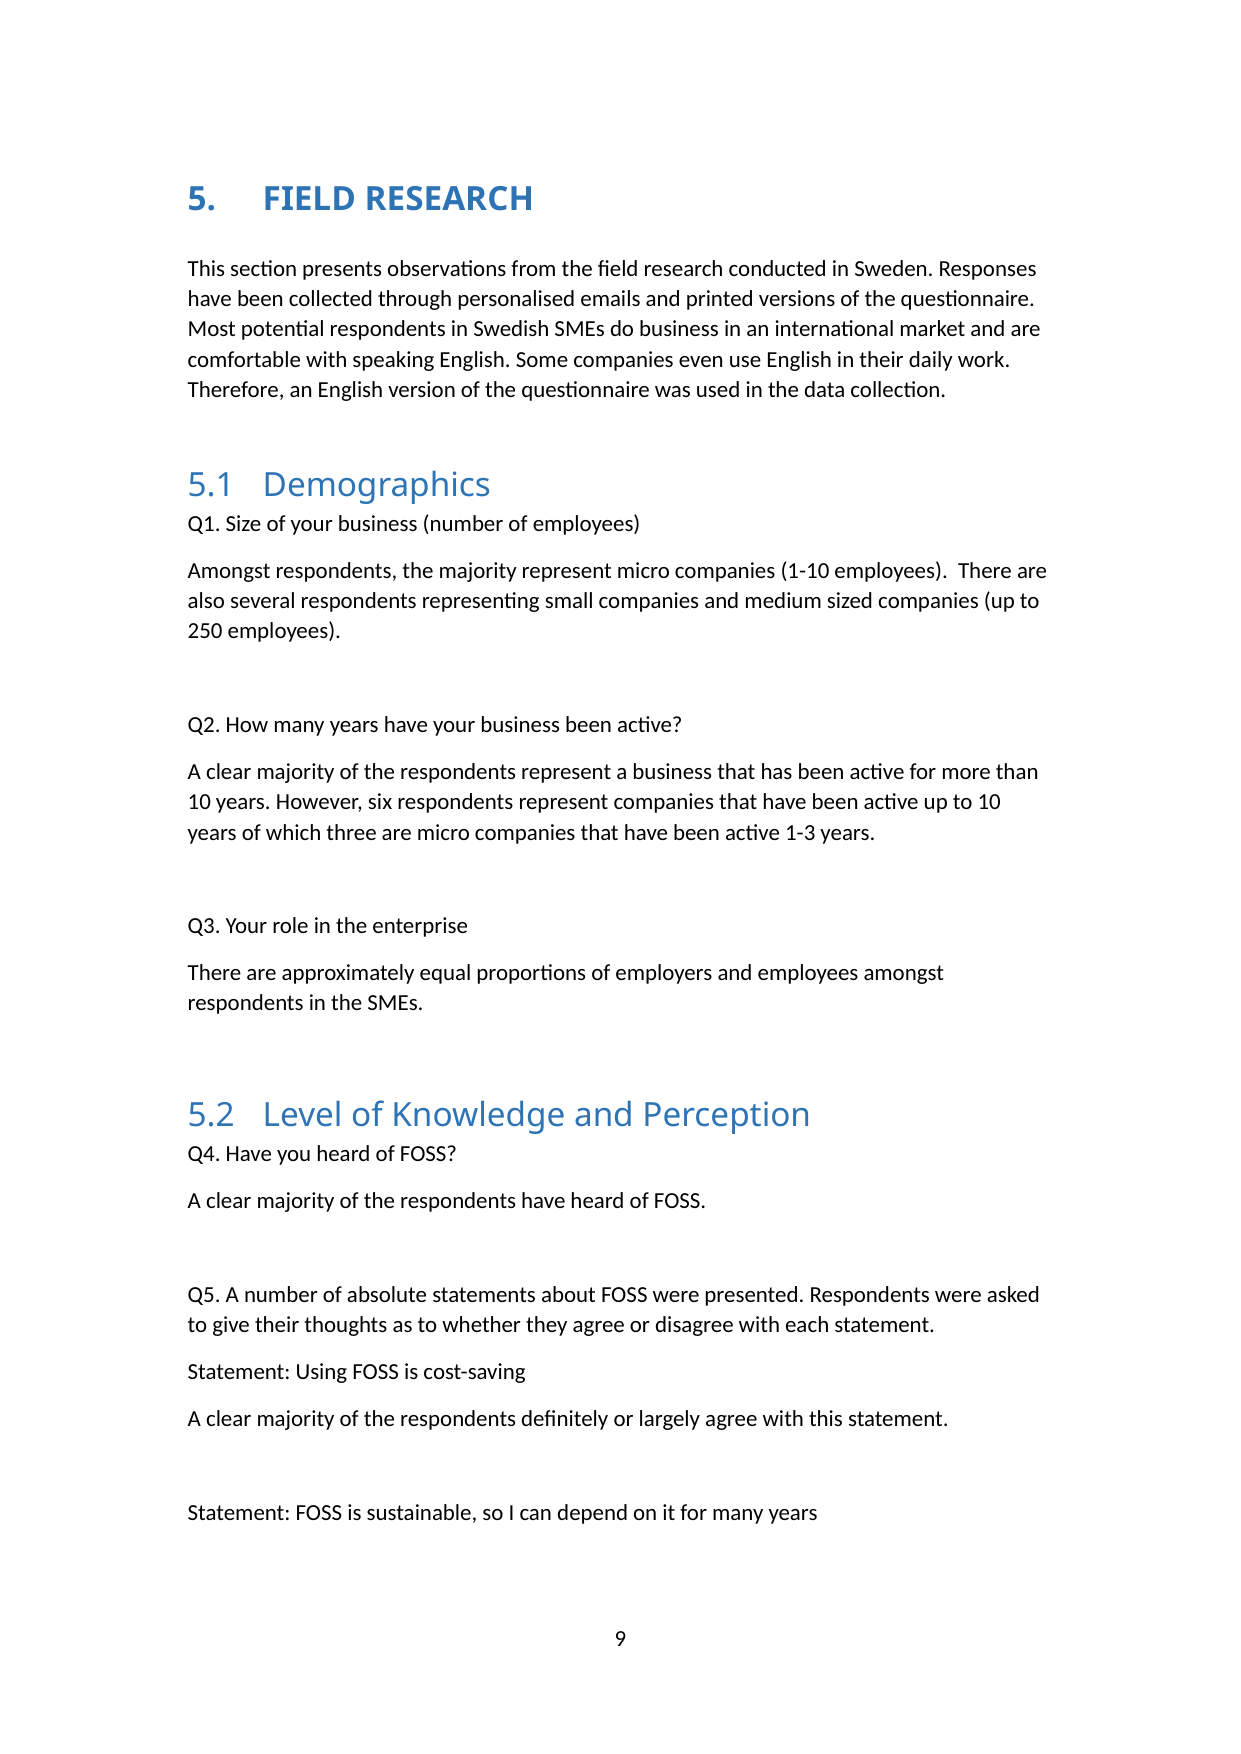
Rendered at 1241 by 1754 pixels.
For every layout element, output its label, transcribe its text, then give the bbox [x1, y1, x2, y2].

text A clear majority of the respondents represent a business that has been active for more than 10 years. However, six respondents represent companies that have been active up to 10 years of which three are micro companies that have been active 1-3 years. [187, 757, 1053, 846]
text Statement: FOSS is sustainable, so I can depend on it for many years [187, 1498, 1053, 1526]
text There are approximately equal proportions of employers and employees amongst respondents in the SMEs. [187, 958, 1053, 1017]
text Q2. How many years have your business been active? [187, 710, 1053, 738]
text A clear majority of the respondents have heard of FOSS. [187, 1186, 1053, 1214]
text Amongst respondents, the majority represent micro companies (1-10 employees). There are also several respondents representing small companies and medium sized companies (up to 250 employees). [187, 556, 1053, 645]
text Q1. Size of your business (number of employees) [187, 509, 1053, 537]
text A clear majority of the respondents definitely or largely agree with this statement. [187, 1404, 1053, 1432]
subtitle 5.1 Demographics [187, 460, 1053, 506]
subtitle 5. FIELD RESEARCH [187, 175, 1053, 220]
text Q5. A number of absolute statements about FOSS were presented. Respondents were asked to give their thoughts as to whether they agree or disagree with each statement. [187, 1280, 1053, 1338]
text Q3. Your role in the enterprise [187, 911, 1053, 939]
subtitle 5.2 Level of Knowledge and Perception [187, 1091, 1053, 1136]
text Statement: Using FOSS is cost-saving [187, 1357, 1053, 1385]
text Q4. Have you heard of FOSS? [187, 1139, 1053, 1168]
text This section presents observations from the field research conducted in Sweden. Responses have been collected through personalised emails and printed versions of the questionnaire. Most potential respondents in Swedish SMEs do business in an international market and are comfortable with speaking English. Some companies even use English in their daily work. Therefore, an English version of the questionnaire was used in the data collection. [187, 224, 1053, 433]
